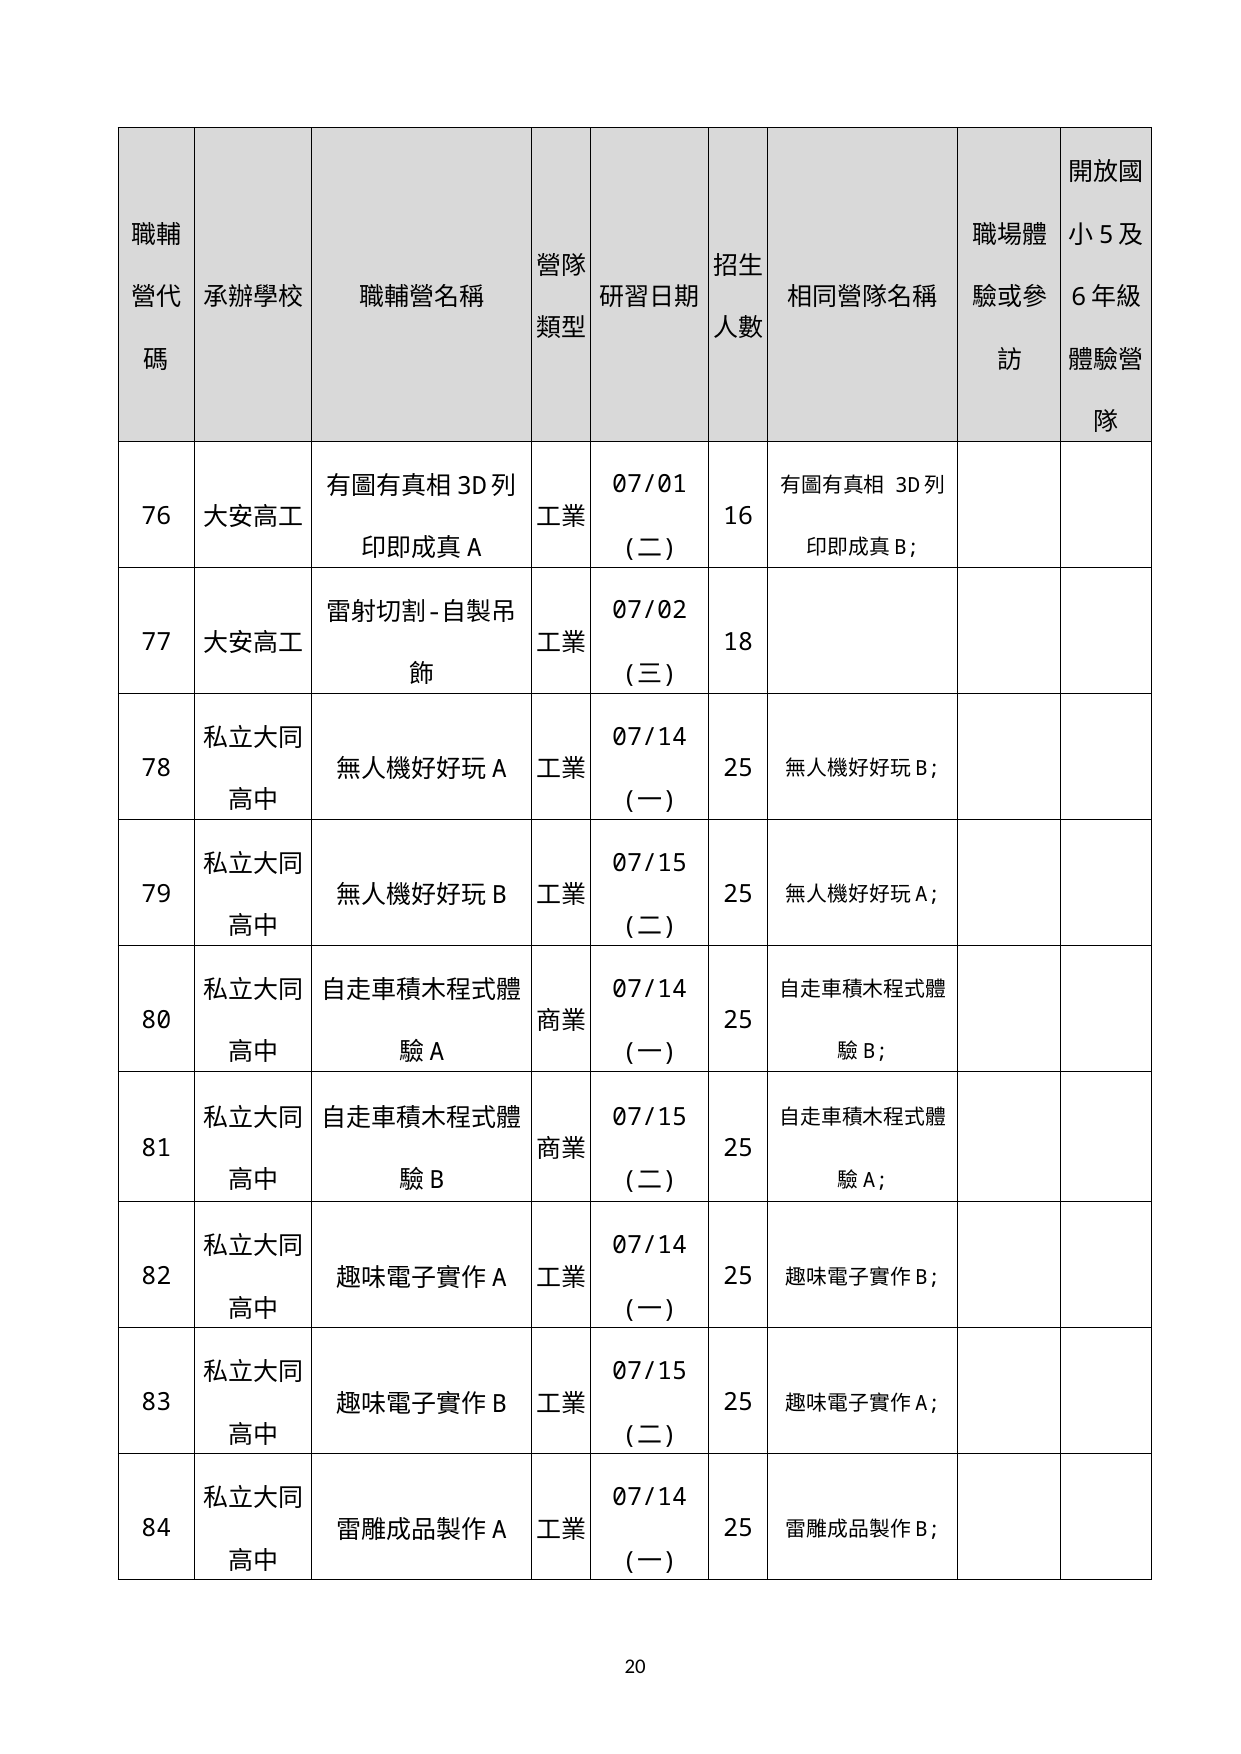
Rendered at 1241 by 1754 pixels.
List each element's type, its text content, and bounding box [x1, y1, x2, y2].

table_cell [1061, 820, 1151, 945]
table_cell 私立大同高中 [195, 1202, 311, 1327]
table_cell 76 [119, 442, 194, 567]
table_cell 07/15(二) [591, 1328, 708, 1453]
table_cell 雷射切割-自製吊飾 [312, 568, 531, 693]
table_cell [958, 1328, 1060, 1453]
table_cell 工業 [532, 568, 590, 693]
table_cell 07/14(一) [591, 1202, 708, 1327]
table_cell 私立大同高中 [195, 1328, 311, 1453]
table_header 職輔營代碼 [119, 128, 194, 441]
table_cell 趣味電子實作B; [768, 1202, 957, 1327]
table_cell 商業 [532, 946, 590, 1071]
table_cell 自走車積木程式體驗A; [768, 1072, 957, 1201]
table_cell [1061, 694, 1151, 819]
table_cell [958, 820, 1060, 945]
table_header 招生人數 [709, 128, 767, 441]
table_cell 私立大同高中 [195, 1454, 311, 1579]
table_cell 81 [119, 1072, 194, 1201]
table_header 承辦學校 [195, 128, 311, 441]
table_cell [1061, 442, 1151, 567]
table_cell 商業 [532, 1072, 590, 1201]
table_cell 25 [709, 1072, 767, 1201]
table_cell 工業 [532, 442, 590, 567]
table_cell 自走車積木程式體驗B [312, 1072, 531, 1201]
table_cell 有圖有真相3D列印即成真A [312, 442, 531, 567]
table_cell 私立大同高中 [195, 946, 311, 1071]
table_cell [958, 1454, 1060, 1579]
table_cell 07/14(一) [591, 694, 708, 819]
table_cell [1061, 1072, 1151, 1201]
table_cell [768, 568, 957, 693]
table_cell 無人機好好玩B; [768, 694, 957, 819]
table_cell 77 [119, 568, 194, 693]
table_cell 工業 [532, 820, 590, 945]
table_cell 25 [709, 1454, 767, 1579]
table_cell 25 [709, 694, 767, 819]
table_header 開放國小5及6年級體驗營隊 [1061, 128, 1151, 441]
table_cell 25 [709, 1202, 767, 1327]
table_cell 自走車積木程式體驗A [312, 946, 531, 1071]
table_cell 私立大同高中 [195, 820, 311, 945]
table_cell 80 [119, 946, 194, 1071]
table_cell 無人機好好玩A [312, 694, 531, 819]
table_cell [958, 694, 1060, 819]
table_cell 雷雕成品製作A [312, 1454, 531, 1579]
table_cell [1061, 1328, 1151, 1453]
table_cell [1061, 1454, 1151, 1579]
table_cell [1061, 568, 1151, 693]
table_cell 07/14(一) [591, 946, 708, 1071]
table_cell 趣味電子實作B [312, 1328, 531, 1453]
table_header 營隊類型 [532, 128, 590, 441]
table_cell 雷雕成品製作B; [768, 1454, 957, 1579]
table_cell [1061, 946, 1151, 1071]
table_cell 16 [709, 442, 767, 567]
table_cell 07/15(二) [591, 1072, 708, 1201]
table_cell 07/15(二) [591, 820, 708, 945]
table_cell 84 [119, 1454, 194, 1579]
table_cell [958, 1072, 1060, 1201]
table_cell 有圖有真相 3D列印即成真B; [768, 442, 957, 567]
table_header 研習日期 [591, 128, 708, 441]
table_cell [958, 442, 1060, 567]
table_cell 自走車積木程式體驗B; [768, 946, 957, 1071]
table_cell 07/02(三) [591, 568, 708, 693]
table_cell 私立大同高中 [195, 694, 311, 819]
table_cell [958, 568, 1060, 693]
table_cell [1061, 1202, 1151, 1327]
table_cell 無人機好好玩B [312, 820, 531, 945]
table_cell 趣味電子實作A [312, 1202, 531, 1327]
table_cell 07/14(一) [591, 1454, 708, 1579]
table_header 相同營隊名稱 [768, 128, 957, 441]
table_cell 18 [709, 568, 767, 693]
table_cell 83 [119, 1328, 194, 1453]
table_cell [958, 1202, 1060, 1327]
table_cell 大安高工 [195, 442, 311, 567]
table_cell 工業 [532, 1328, 590, 1453]
table_cell [958, 946, 1060, 1071]
table_cell 工業 [532, 1202, 590, 1327]
table_cell 私立大同高中 [195, 1072, 311, 1201]
table_cell 79 [119, 820, 194, 945]
table_cell 82 [119, 1202, 194, 1327]
table_cell 大安高工 [195, 568, 311, 693]
table_cell 07/01(二) [591, 442, 708, 567]
table_cell 趣味電子實作A; [768, 1328, 957, 1453]
table_cell 25 [709, 946, 767, 1071]
table_cell 無人機好好玩A; [768, 820, 957, 945]
table_cell 78 [119, 694, 194, 819]
table_cell 25 [709, 1328, 767, 1453]
table_cell 工業 [532, 694, 590, 819]
table_header 職輔營名稱 [312, 128, 531, 441]
table_header 職場體驗或參訪 [958, 128, 1060, 441]
table_cell 工業 [532, 1454, 590, 1579]
table_cell 25 [709, 820, 767, 945]
